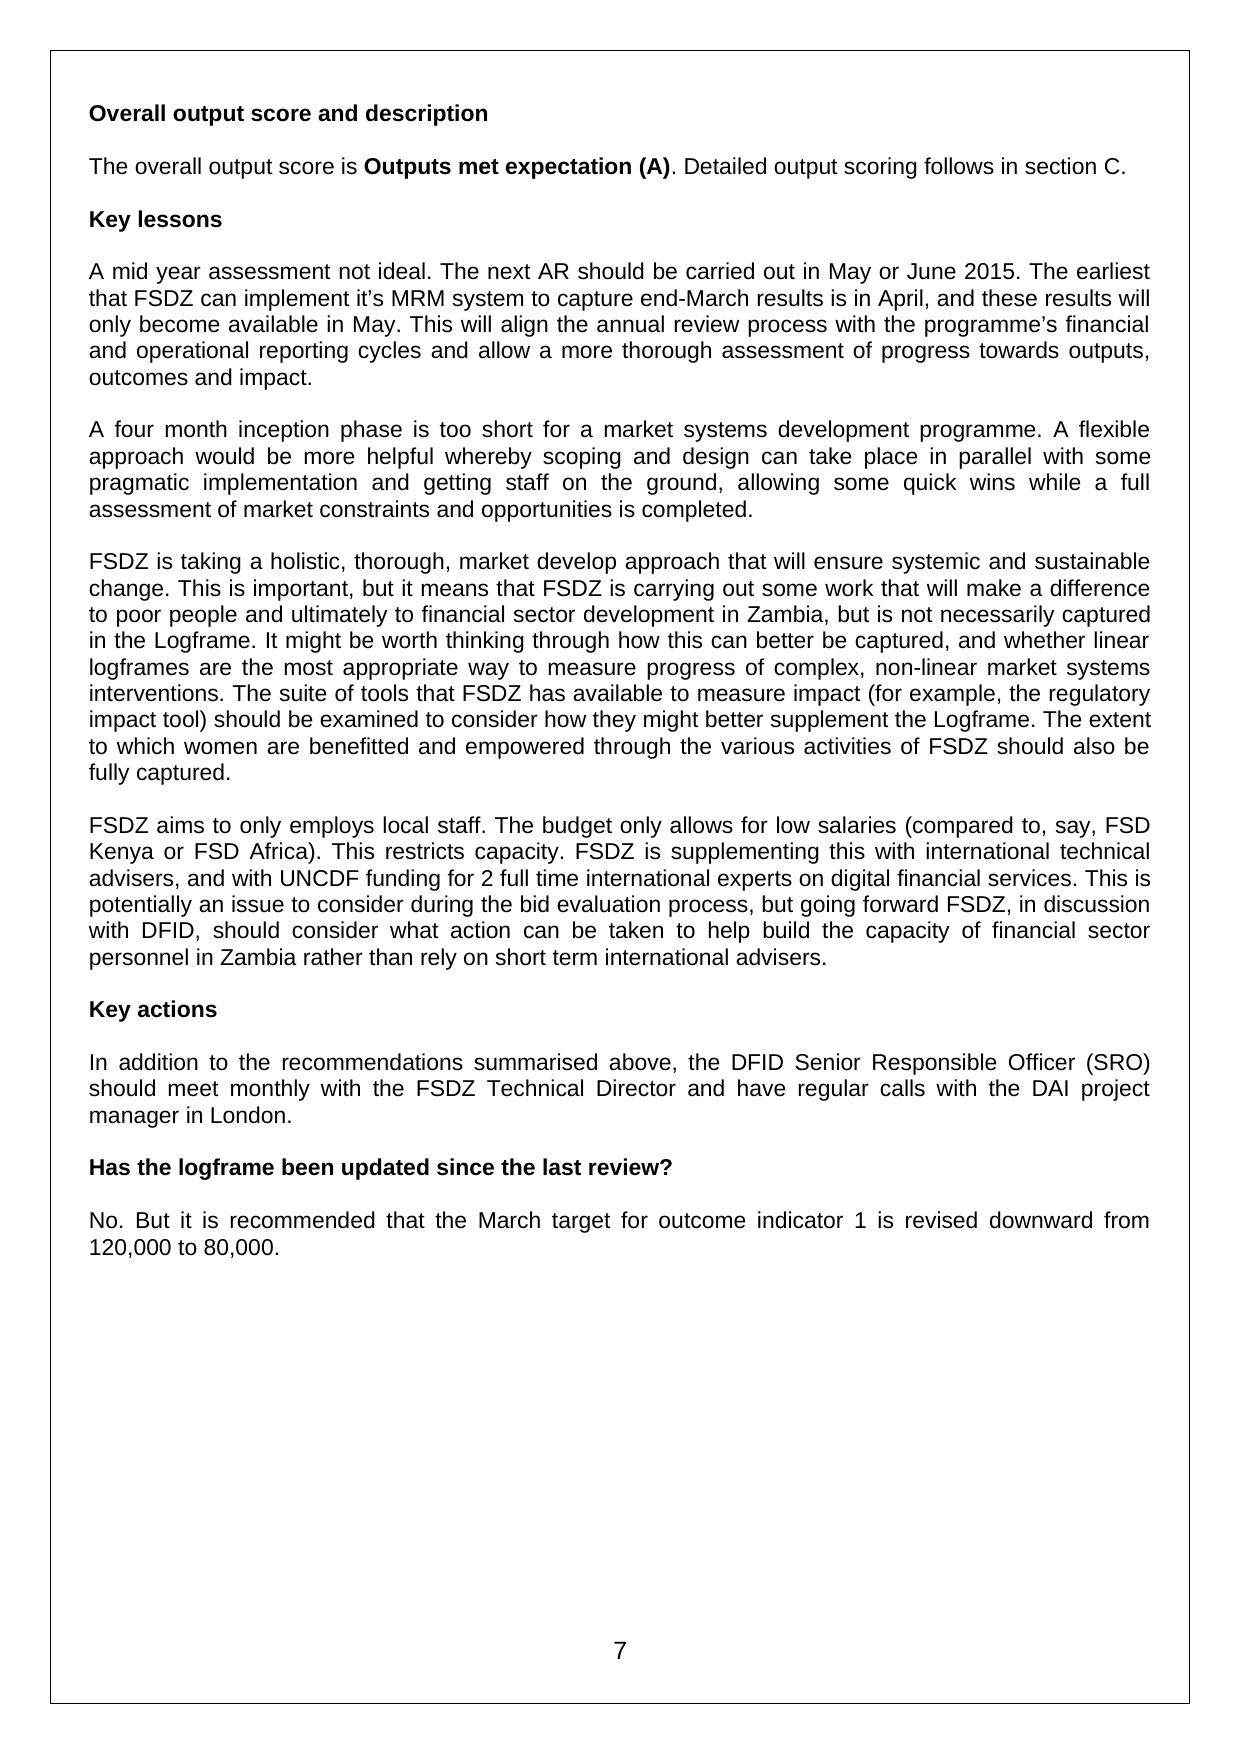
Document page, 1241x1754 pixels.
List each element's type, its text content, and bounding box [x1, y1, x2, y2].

text Has the logframe been updated since the last review? [89, 1154, 1152, 1181]
text FSDZ is taking a holistic, thorough, market develop approach that will ensure systemic and sustainable change. This is important, but it means that FSDZ is carrying out some work that will make a difference to poor people and ultimately to financial sector development in Zambia, but is not necessarily captured in the Logframe. It might be worth thinking through how this can better be captured, and whether linear logframes are the most appropriate way to measure progress of complex, non-linear market systems interventions. The suite of tools that FSDZ has available to measure impact (for example, the regulatory impact tool) should be examined to consider how they might better supplement the Logframe. The extent to which women are benefitted and empowered through the various activities of FSDZ should also be fully captured. [89, 548, 1152, 785]
text Key actions [89, 996, 1152, 1023]
text FSDZ aims to only employs local staff. The budget only allows for low salaries (compared to, say, FSD Kenya or FSD Africa). This restricts capacity. FSDZ is supplementing this with international technical advisers, and with UNCDF funding for 2 full time international experts on digital financial services. This is potentially an issue to consider during the bid evaluation process, but going forward FSDZ, in discussion with DFID, should consider what action can be taken to help build the capacity of financial sector personnel in Zambia rather than rely on short term international advisers. [89, 812, 1152, 970]
text A mid year assessment not ideal. The next AR should be carried out in May or June 2015. The earliest that FSDZ can implement it’s MRM system to capture end-March results is in April, and these results will only become available in May. This will align the annual review process with the programme’s financial and operational reporting cycles and allow a more thorough assessment of progress towards outputs, outcomes and impact. [89, 258, 1152, 390]
text In addition to the recommendations summarised above, the DFID Senior Responsible Officer (SRO) should meet monthly with the FSDZ Technical Director and have regular calls with the DAI project manager in London. [89, 1049, 1152, 1128]
text Key lessons [89, 206, 1152, 232]
text No. But it is recommended that the March target for outcome indicator 1 is revised downward from 120,000 to 80,000. [89, 1207, 1152, 1260]
text Overall output score and description [89, 100, 1152, 127]
text A four month inception phase is too short for a market systems development programme. A flexible approach would be more helpful whereby scoping and design can take place in parallel with some pragmatic implementation and getting staff on the ground, allowing some quick wins while a full assessment of market constraints and opportunities is completed. [89, 416, 1152, 522]
text The overall output score is Outputs met expectation (A). Detailed output scoring follows in section C. [89, 153, 1152, 179]
